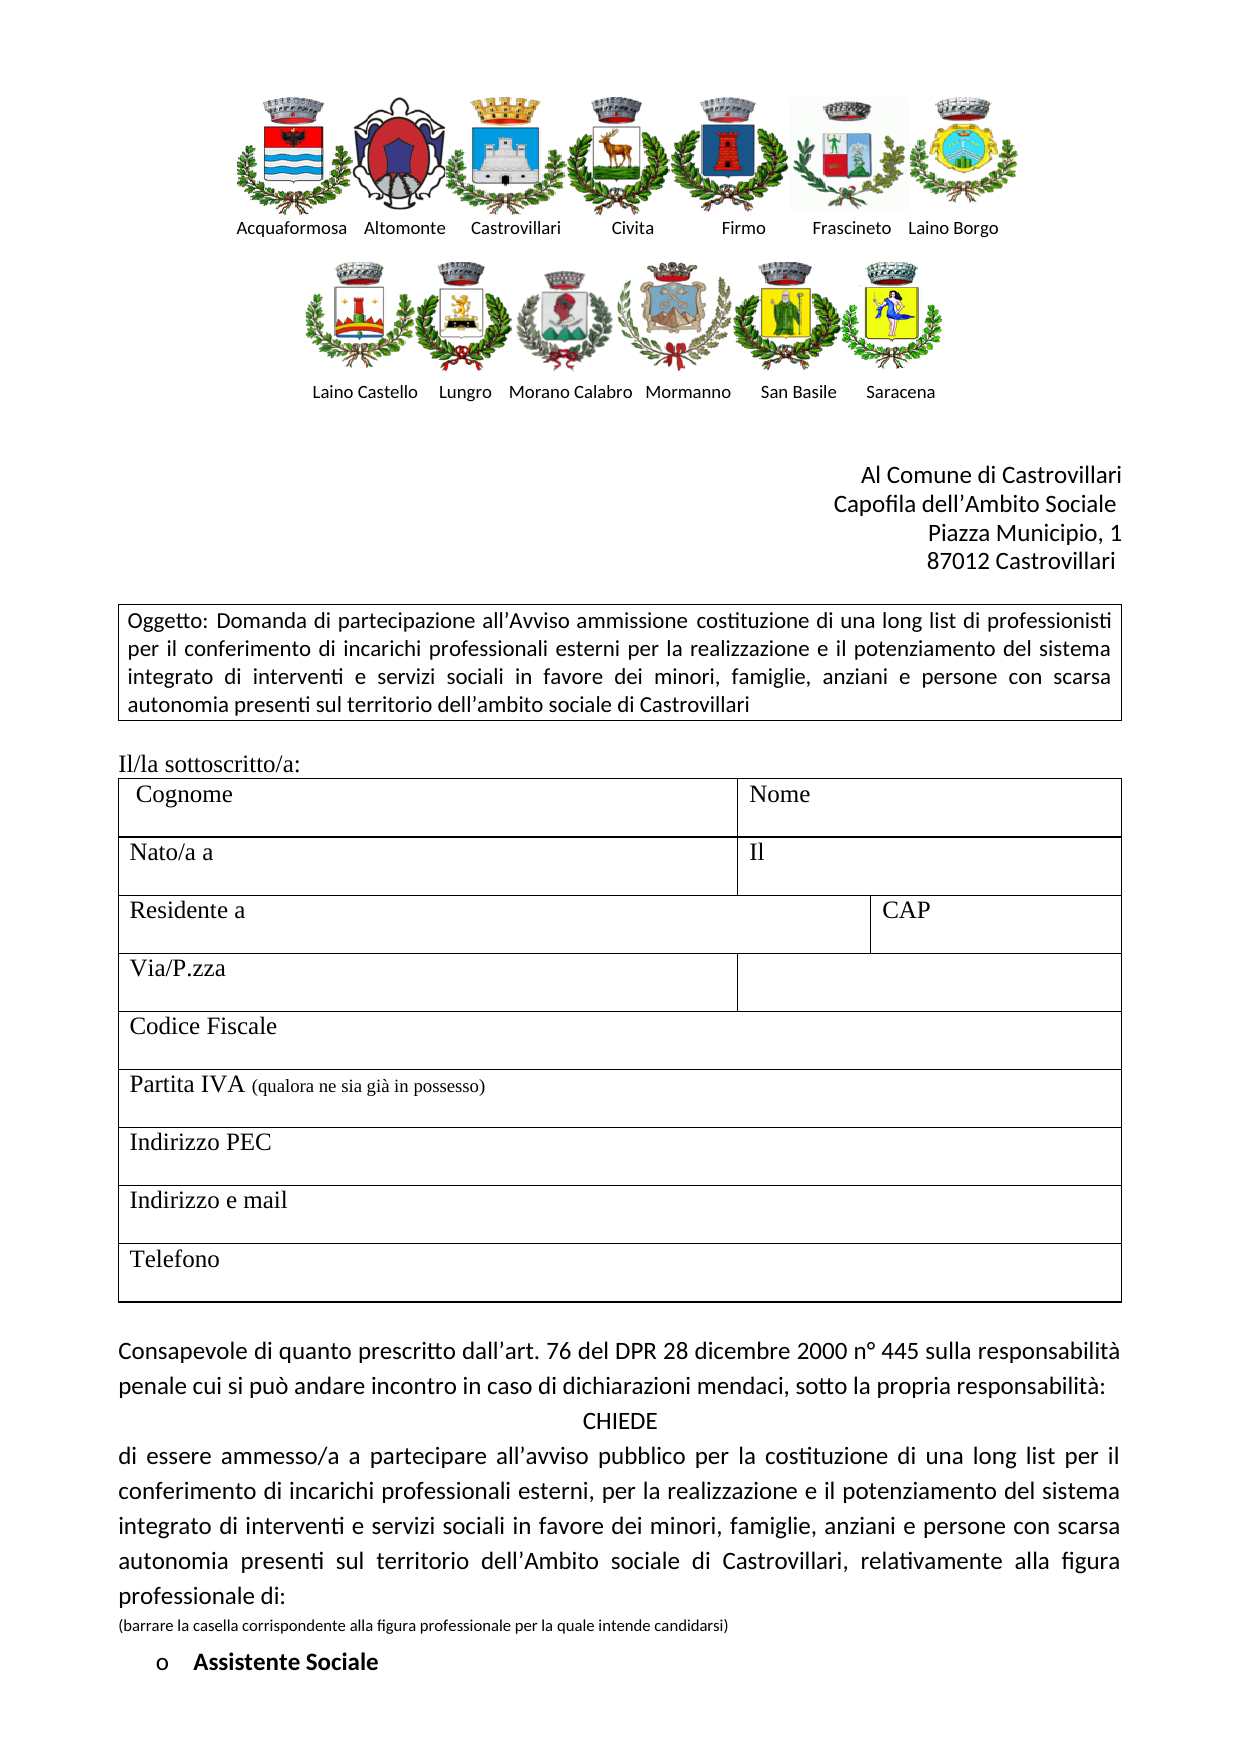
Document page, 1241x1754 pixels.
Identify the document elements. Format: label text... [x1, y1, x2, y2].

text Al Comune di Castrovillari [118, 461, 1122, 490]
table_cell Residente a [119, 896, 870, 953]
table_cell Indirizzo PEC [119, 1128, 1121, 1185]
table_cell Codice Fiscale [119, 1012, 1121, 1069]
text (barrare la casella corrispondente alla figura professionale per la quale intende candidarsi) [118, 1615, 1122, 1646]
text Piazza Municipio, 1 [118, 518, 1122, 547]
list Assistente Sociale [156, 1646, 1122, 1676]
text Oggetto: Domanda di partecipazione all’Avviso ammissione costituzione di una long list di professionisti per il conferimento di incarichi professionali esterni per la realizzazione e il potenziamento del sistema integrato di interventi e servizi sociali in favore dei minori, famiglie, anziani e persone con scarsa autonomia presenti sul territorio dell’ambito sociale di Castrovillari [119, 605, 1121, 720]
table_cell CAP [871, 896, 1121, 953]
table_cell [738, 954, 1121, 1011]
text Consapevole di quanto prescritto dall’art. 76 del DPR 28 dicembre 2000 n° 445 sulla responsabilità penale cui si può andare incontro in caso di dichiarazioni mendaci, sotto la propria responsabilità: [118, 1335, 1122, 1401]
text CHIEDE [118, 1405, 1122, 1436]
table_cell Nato/a a [119, 838, 737, 894]
table_cell Telefono [119, 1244, 1121, 1301]
table_header Cognome [119, 779, 737, 836]
text Capofila dell’Ambito Sociale [118, 490, 1122, 518]
table_cell Il [738, 838, 1121, 894]
text 87012 Castrovillari [118, 547, 1122, 575]
text di essere ammesso/a a partecipare all’avviso pubblico per la costituzione di una long list per il conferimento di incarichi professionali esterni, per la realizzazione e il potenziamento del sistema integrato di interventi e servizi sociali in favore dei minori, famiglie, anziani e persone con scarsa autonomia presenti sul territorio dell’Ambito sociale di Castrovillari, relativamente alla figura professionale di: [118, 1440, 1122, 1611]
table_cell Partita IVA (qualora ne sia già in possesso) [119, 1070, 1121, 1127]
table_header Nome [738, 779, 1121, 836]
text Il/la sottoscritto/a: [118, 750, 1122, 778]
table_cell Via/P.zza [119, 954, 737, 1011]
table_cell Indirizzo e mail [119, 1186, 1121, 1243]
